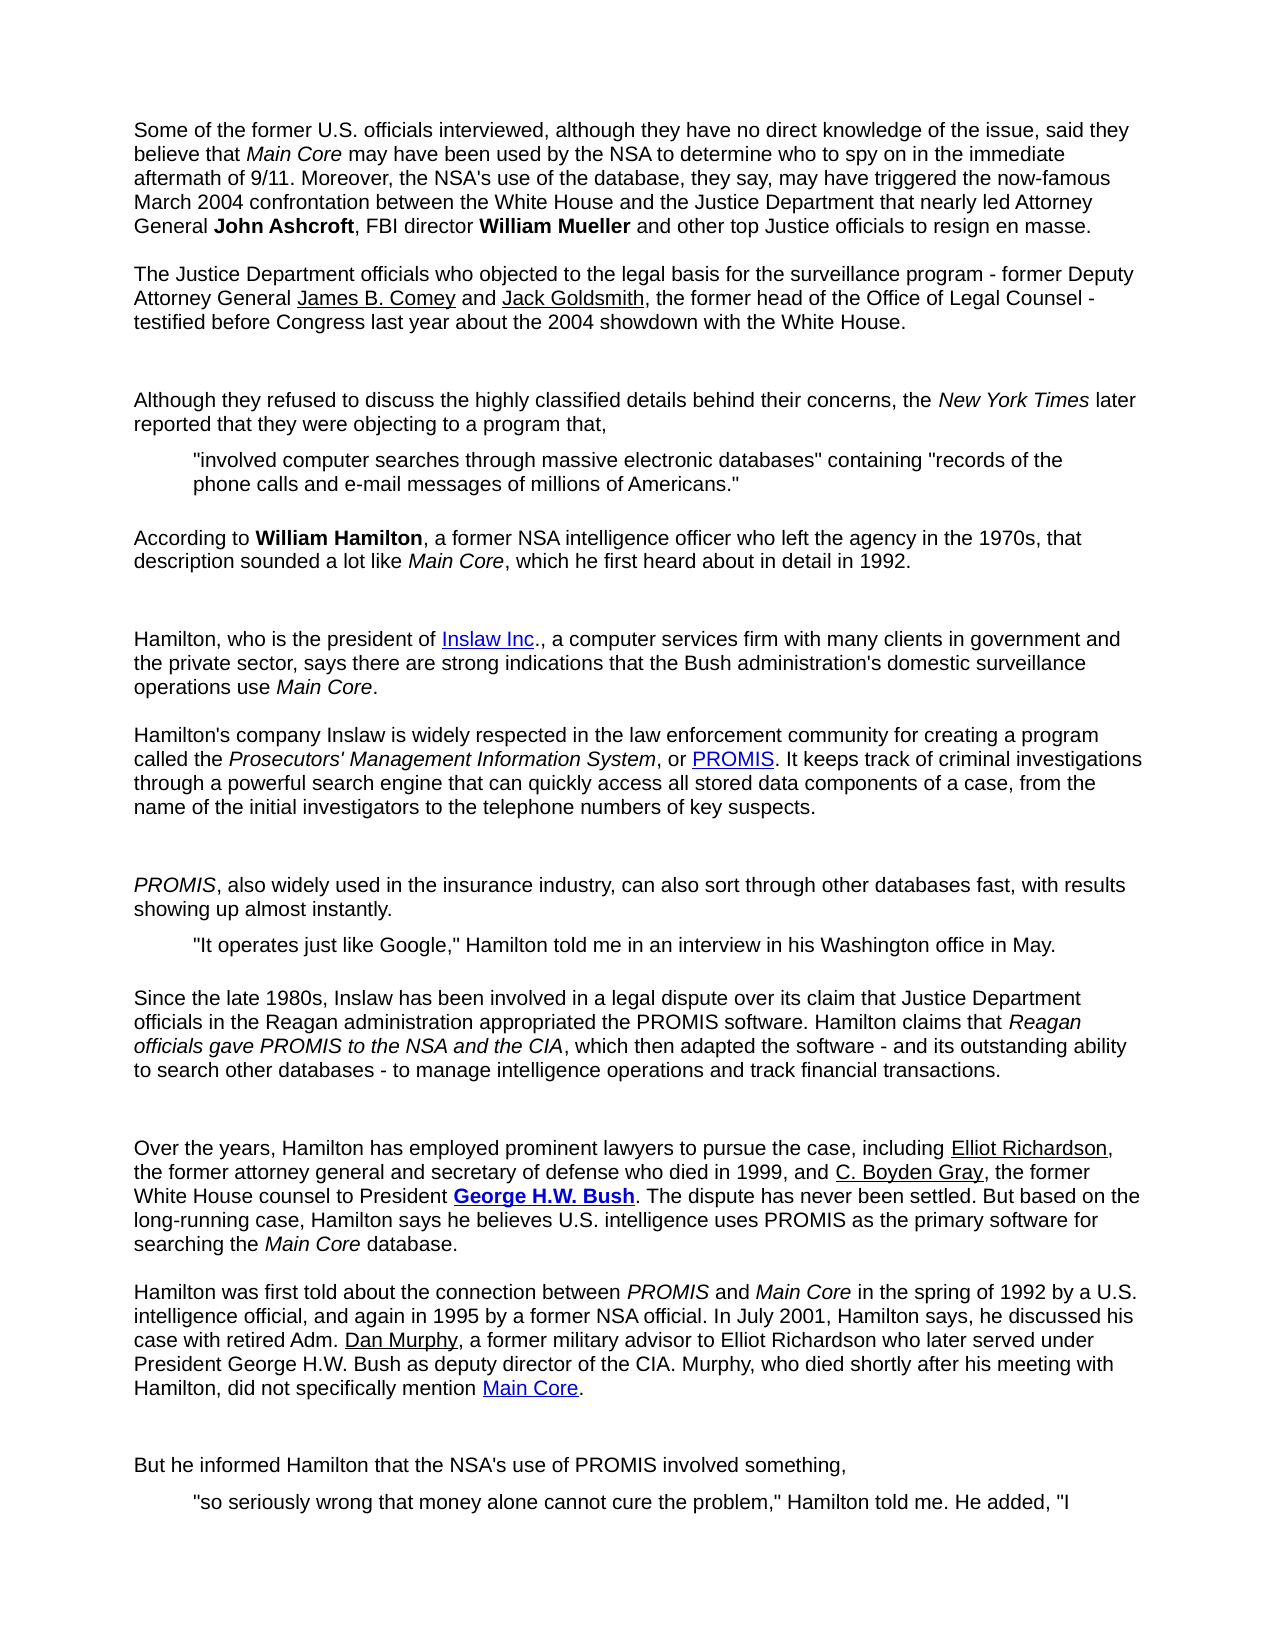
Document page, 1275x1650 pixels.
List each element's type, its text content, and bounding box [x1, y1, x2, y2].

text Some of the former U.S. officials interviewed, although they have no direct knowledge of the issue, said they believe that Main Core may have been used by the NSA to determine who to spy on in the immediate aftermath of 9/11. Moreover, the NSA's use of the database, they say, may have triggered the now-famous March 2004 confrontation between the White House and the Justice Department that nearly led Attorney General John Ashcroft, FBI director William Mueller and other top Justice officials to resign en masse. The Justice Department officials who objected to the legal basis for the surveillance program - former Deputy Attorney General James B. Comey and Jack Goldsmith, the former head of the Office of Legal Counsel - testified before Congress last year about the 2004 showdown with the White House. [134, 118, 1147, 334]
text Hamilton, who is the president of Inslaw Inc., a computer services firm with many clients in government and the private sector, says there are strong indications that the Bush administration's domestic surveillance operations use Main Core. Hamilton's company Inslaw is widely respected in the law enforcement community for creating a program called the Prosecutors' Management Information System, or PROMIS. It keeps track of criminal investigations through a powerful search engine that can quickly access all stored data components of a case, from the name of the initial investigators to the telephone numbers of key suspects. [134, 627, 1147, 819]
text Since the late 1980s, Inslaw has been involved in a legal dispute over its claim that Justice Department officials in the Reagan administration appropriated the PROMIS software. Hamilton claims that Reagan officials gave PROMIS to the NSA and the CIA, which then adapted the software - and its outstanding ability to search other databases - to manage intelligence operations and track financial transactions. [134, 986, 1147, 1082]
text Although they refused to discuss the highly classified details behind their concerns, the New York Times later reported that they were objecting to a program that, [134, 387, 1147, 435]
text PROMIS, also widely used in the insurance industry, can also sort through other databases fast, with results showing up almost instantly. [134, 872, 1147, 920]
text But he informed Hamilton that the NSA's use of PROMIS involved something, [134, 1453, 1147, 1477]
text "It operates just like Google," Hamilton told me in an interview in his Washington office in May. [193, 933, 1088, 957]
text "so seriously wrong that money alone cannot cure the problem," Hamilton told me. He added, "I [193, 1489, 1088, 1513]
text Over the years, Hamilton has employed prominent lawyers to pursue the case, including Elliot Richardson, the former attorney general and secretary of defense who died in 1999, and C. Boyden Gray, the former White House counsel to President George H.W. Bush. The dispute has never been settled. But based on the long-running case, Hamilton says he believes U.S. intelligence uses PROMIS as the primary software for searching the Main Core database. Hamilton was first told about the connection between PROMIS and Main Core in the spring of 1992 by a U.S. intelligence official, and again in 1995 by a former NSA official. In July 2001, Hamilton says, he discussed his case with retired Adm. Dan Murphy, a former military advisor to Elliot Richardson who later served under President George H.W. Bush as deputy director of the CIA. Murphy, who died shortly after his meeting with Hamilton, did not specifically mention Main Core. [134, 1136, 1147, 1399]
text "involved computer searches through massive electronic databases" containing "records of the phone calls and e-mail messages of millions of Americans." [193, 448, 1088, 496]
text According to William Hamilton, a former NSA intelligence officer who left the agency in the 1970s, that description sounded a lot like Main Core, which he first heard about in detail in 1992. [134, 525, 1147, 573]
